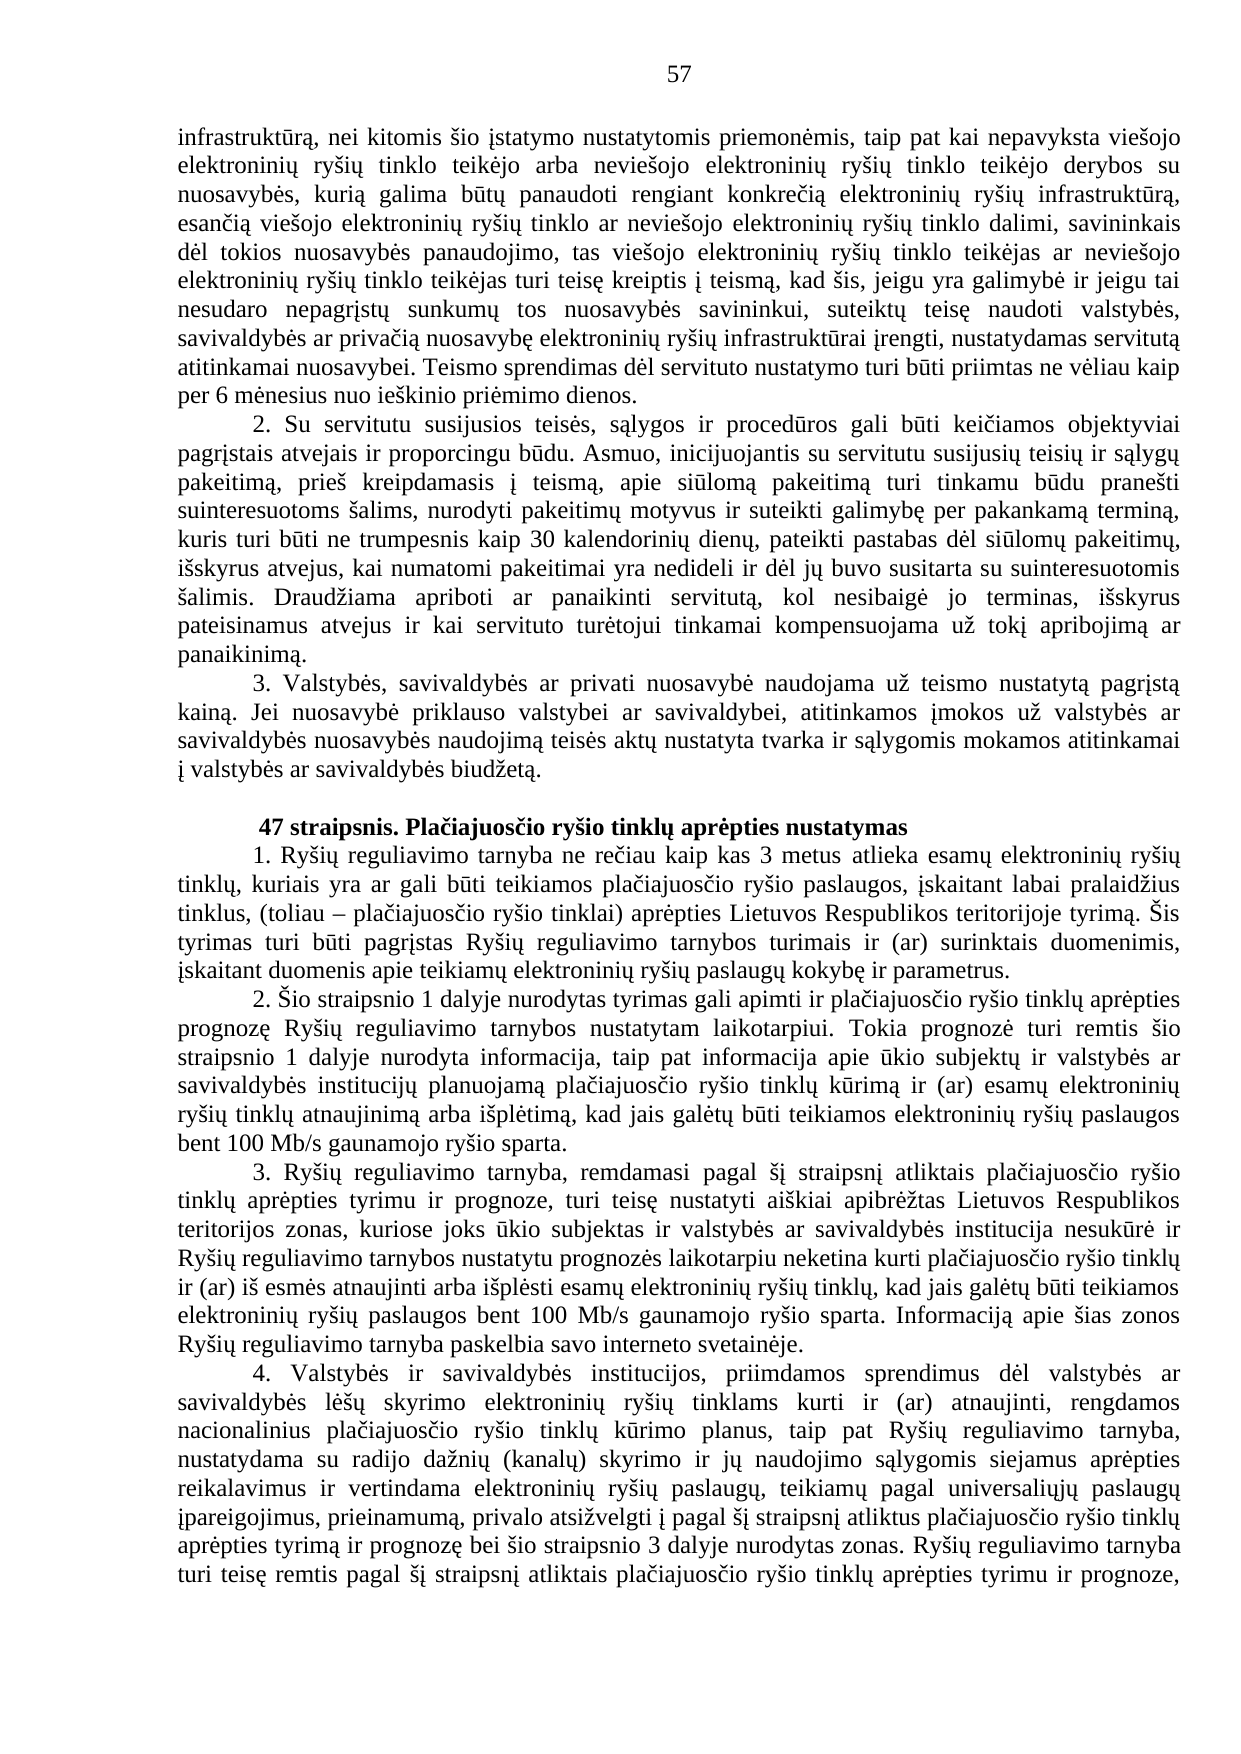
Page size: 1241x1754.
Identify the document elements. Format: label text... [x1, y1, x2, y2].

text 47 straipsnis. Plačiajuosčio ryšio tinklų aprėpties nustatymas [177, 812, 1181, 841]
text 2. Su servitutu susijusios teisės, sąlygos ir procedūros gali būti keičiamos objektyviai pagrįstais atvejais ir proporcingu būdu. Asmuo, inicijuojantis su servitutu susijusių teisių ir sąlygų pakeitimą, prieš kreipdamasis į teismą, apie siūlomą pakeitimą turi tinkamu būdu pranešti suinteresuotoms šalims, nurodyti pakeitimų motyvus ir suteikti galimybę per pakankamą terminą, kuris turi būti ne trumpesnis kaip 30 kalendorinių dienų, pateikti pastabas dėl siūlomų pakeitimų, išskyrus atvejus, kai numatomi pakeitimai yra nedideli ir dėl jų buvo susitarta su suinteresuotomis šalimis. Draudžiama apriboti ar panaikinti servitutą, kol nesibaigė jo terminas, išskyrus pateisinamus atvejus ir kai servituto turėtojui tinkamai kompensuojama už tokį apribojimą ar panaikinimą. [177, 409, 1181, 668]
text 3. Ryšių reguliavimo tarnyba, remdamasi pagal šį straipsnį atliktais plačiajuosčio ryšio tinklų aprėpties tyrimu ir prognoze, turi teisę nustatyti aiškiai apibrėžtas Lietuvos Respublikos teritorijos zonas, kuriose joks ūkio subjektas ir valstybės ar savivaldybės institucija nesukūrė ir Ryšių reguliavimo tarnybos nustatytu prognozės laikotarpiu neketina kurti plačiajuosčio ryšio tinklų ir (ar) iš esmės atnaujinti arba išplėsti esamų elektroninių ryšių tinklų, kad jais galėtų būti teikiamos elektroninių ryšių paslaugos bent 100 Mb/s gaunamojo ryšio sparta. Informaciją apie šias zonos Ryšių reguliavimo tarnyba paskelbia savo interneto svetainėje. [177, 1157, 1181, 1358]
text 2. Šio straipsnio 1 dalyje nurodytas tyrimas gali apimti ir plačiajuosčio ryšio tinklų aprėpties prognozę Ryšių reguliavimo tarnybos nustatytam laikotarpiui. Tokia prognozė turi remtis šio straipsnio 1 dalyje nurodyta informacija, taip pat informacija apie ūkio subjektų ir valstybės ar savivaldybės institucijų planuojamą plačiajuosčio ryšio tinklų kūrimą ir (ar) esamų elektroninių ryšių tinklų atnaujinimą arba išplėtimą, kad jais galėtų būti teikiamos elektroninių ryšių paslaugos bent 100 Mb/s gaunamojo ryšio sparta. [177, 984, 1181, 1157]
text 1. Ryšių reguliavimo tarnyba ne rečiau kaip kas 3 metus atlieka esamų elektroninių ryšių tinklų, kuriais yra ar gali būti teikiamos plačiajuosčio ryšio paslaugos, įskaitant labai pralaidžius tinklus, (toliau – plačiajuosčio ryšio tinklai) aprėpties Lietuvos Respublikos teritorijoje tyrimą. Šis tyrimas turi būti pagrįstas Ryšių reguliavimo tarnybos turimais ir (ar) surinktais duomenimis, įskaitant duomenis apie teikiamų elektroninių ryšių paslaugų kokybę ir parametrus. [177, 841, 1181, 984]
text 3. Valstybės, savivaldybės ar privati nuosavybė naudojama už teismo nustatytą pagrįstą kainą. Jei nuosavybė priklauso valstybei ar savivaldybei, atitinkamos įmokos už valstybės ar savivaldybės nuosavybės naudojimą teisės aktų nustatyta tvarka ir sąlygomis mokamos atitinkamai į valstybės ar savivaldybės biudžetą. [177, 668, 1181, 783]
text 4. Valstybės ir savivaldybės institucijos, priimdamos sprendimus dėl valstybės ar savivaldybės lėšų skyrimo elektroninių ryšių tinklams kurti ir (ar) atnaujinti, rengdamos nacionalinius plačiajuosčio ryšio tinklų kūrimo planus, taip pat Ryšių reguliavimo tarnyba, nustatydama su radijo dažnių (kanalų) skyrimo ir jų naudojimo sąlygomis siejamus aprėpties reikalavimus ir vertindama elektroninių ryšių paslaugų, teikiamų pagal universaliųjų paslaugų įpareigojimus, prieinamumą, privalo atsižvelgti į pagal šį straipsnį atliktus plačiajuosčio ryšio tinklų aprėpties tyrimą ir prognozę bei šio straipsnio 3 dalyje nurodytas zonas. Ryšių reguliavimo tarnyba turi teisę remtis pagal šį straipsnį atliktais plačiajuosčio ryšio tinklų aprėpties tyrimu ir prognoze, [177, 1358, 1181, 1588]
text infrastruktūrą, nei kitomis šio įstatymo nustatytomis priemonėmis, taip pat kai nepavyksta viešojo elektroninių ryšių tinklo teikėjo arba neviešojo elektroninių ryšių tinklo teikėjo derybos su nuosavybės, kurią galima būtų panaudoti rengiant konkrečią elektroninių ryšių infrastruktūrą, esančią viešojo elektroninių ryšių tinklo ar neviešojo elektroninių ryšių tinklo dalimi, savininkais dėl tokios nuosavybės panaudojimo, tas viešojo elektroninių ryšių tinklo teikėjas ar neviešojo elektroninių ryšių tinklo teikėjas turi teisę kreiptis į teismą, kad šis, jeigu yra galimybė ir jeigu tai nesudaro nepagrįstų sunkumų tos nuosavybės savininkui, suteiktų teisę naudoti valstybės, savivaldybės ar privačią nuosavybę elektroninių ryšių infrastruktūrai įrengti, nustatydamas servitutą atitinkamai nuosavybei. Teismo sprendimas dėl servituto nustatymo turi būti priimtas ne vėliau kaip per 6 mėnesius nuo ieškinio priėmimo dienos. [177, 122, 1181, 409]
